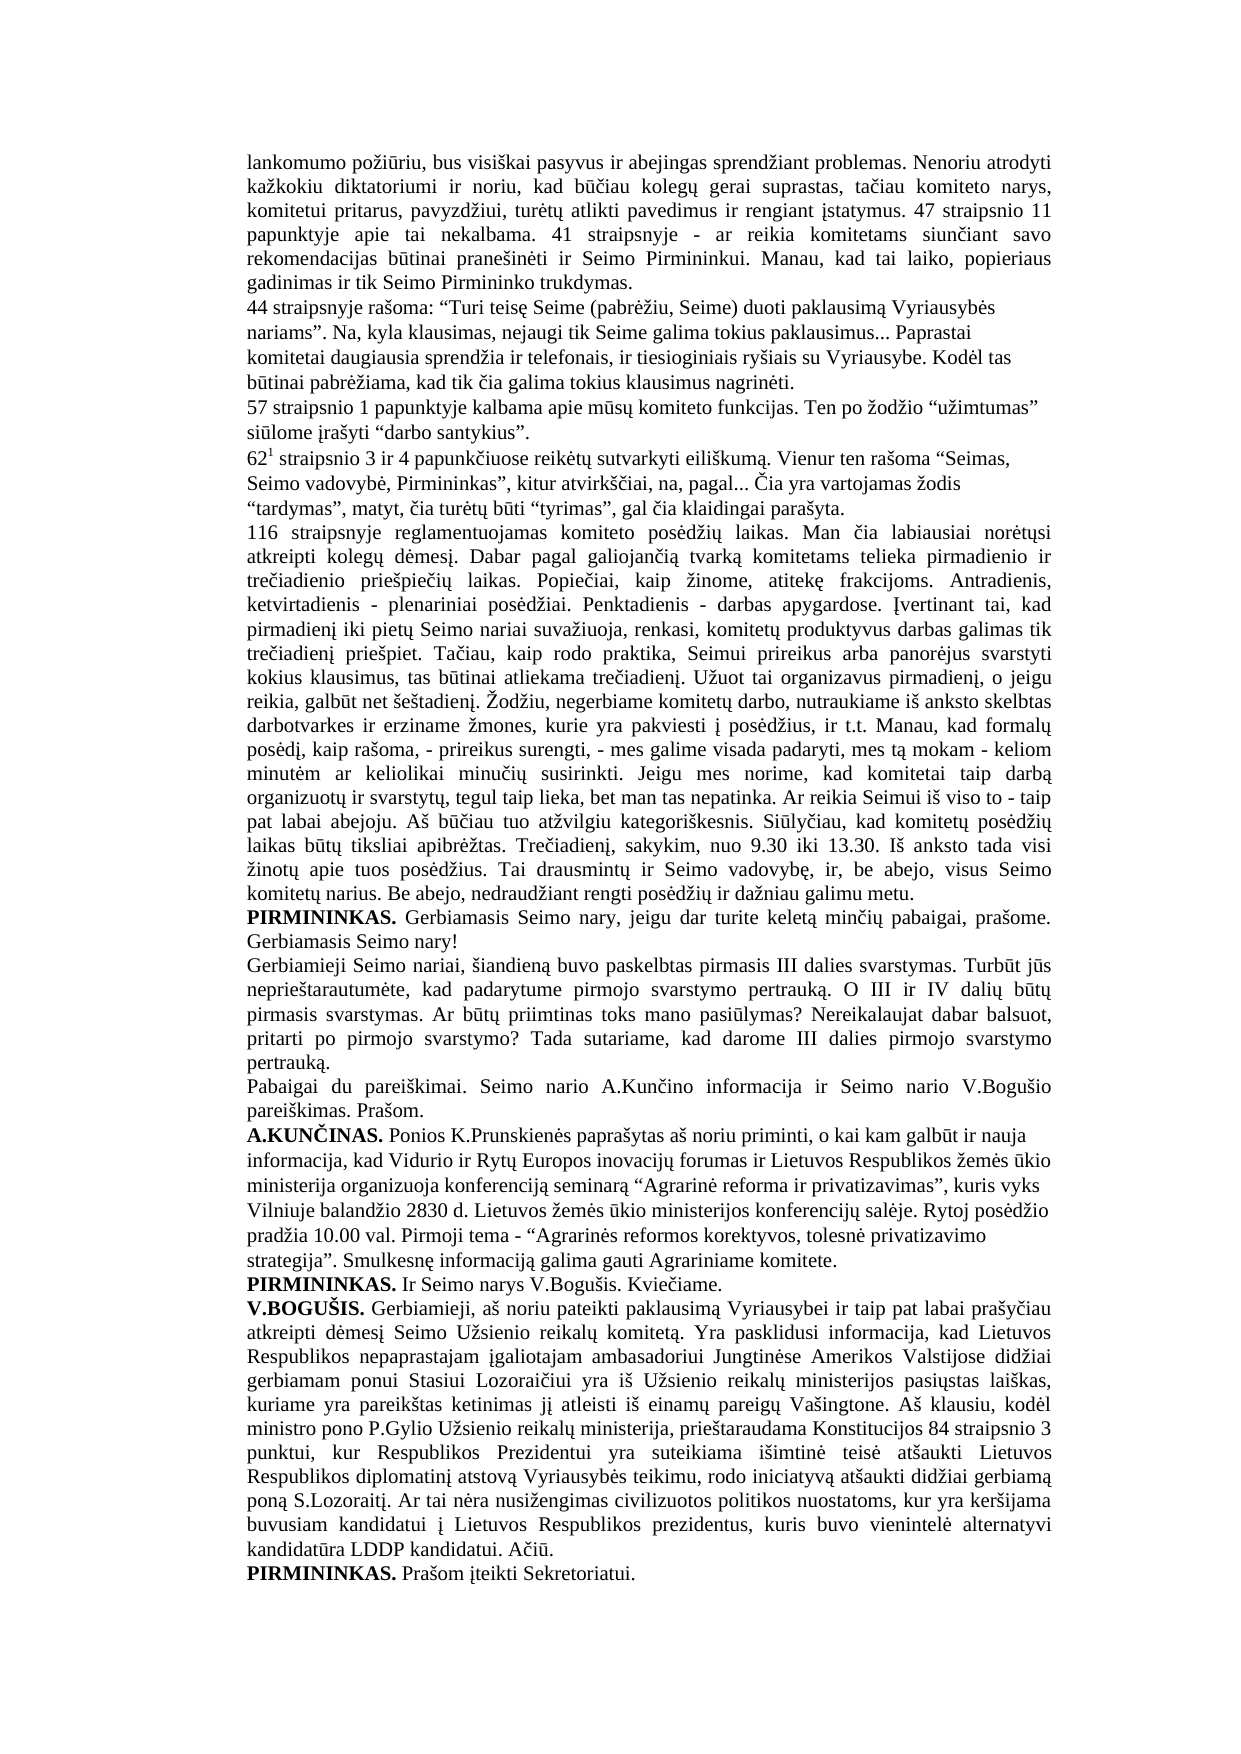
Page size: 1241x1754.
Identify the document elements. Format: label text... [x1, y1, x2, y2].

text 621 straipsnio 3 ir 4 papunkčiuose reikėtų sutvarkyti eiliškumą. Vienur ten rašoma “Seimas, Seimo vadovybė, Pirmininkas”, kitur atvirkščiai, na, pagal... Čia yra vartojamas žodis “tardymas”, matyt, čia turėtų būti “tyrimas”, gal čia klaidingai parašyta. [247, 444, 1053, 520]
text Pabaigai du pareiškimai. Seimo nario A.Kunčino informacija ir Seimo nario V.Bogušio pareiškimas. Prašom. [247, 1074, 1053, 1122]
text Gerbiamieji Seimo nariai, šiandieną buvo paskelbtas pirmasis III dalies svarstymas. Turbūt jūs neprieštarautumėte, kad padarytume pirmojo svarstymo pertrauką. O III ir IV dalių būtų pirmasis svarstymas. Ar būtų priimtinas toks mano pasiūlymas? Nereikalaujat dabar balsuot, pritarti po pirmojo svarstymo? Tada sutariame, kad darome III dalies pirmojo svarstymo pertrauką. [247, 953, 1053, 1074]
text 57 straipsnio 1 papunktyje kalbama apie mūsų komiteto funkcijas. Ten po žodžio “užimtumas” siūlome įrašyti “darbo santykius”. [247, 394, 1053, 444]
text 116 straipsnyje reglamentuojamas komiteto posėdžių laikas. Man čia labiausiai norėtųsi atkreipti kolegų dėmesį. Dabar pagal galiojančią tvarką komitetams telieka pirmadienio ir trečiadienio priešpiečių laikas. Popiečiai, kaip žinome, atitekę frakcijoms. Antradienis, ketvirtadienis - plenariniai posėdžiai. Penktadienis - darbas apygardose. Įvertinant tai, kad pirmadienį iki pietų Seimo nariai suvažiuoja, renkasi, komitetų produktyvus darbas galimas tik trečiadienį priešpiet. Tačiau, kaip rodo praktika, Seimui prireikus arba panorėjus svarstyti kokius klausimus, tas būtinai atliekama trečiadienį. Užuot tai organizavus pirmadienį, o jeigu reikia, galbūt net šeštadienį. Žodžiu, negerbiame komitetų darbo, nutraukiame iš anksto skelbtas darbotvarkes ir erziname žmones, kurie yra pakviesti į posėdžius, ir t.t. Manau, kad formalų posėdį, kaip rašoma, - prireikus surengti, - mes galime visada padaryti, mes tą mokam - keliom minutėm ar keliolikai minučių susirinkti. Jeigu mes norime, kad komitetai taip darbą organizuotų ir svarstytų, tegul taip lieka, bet man tas nepatinka. Ar reikia Seimui iš viso to - taip pat labai abejoju. Aš būčiau tuo atžvilgiu kategoriškesnis. Siūlyčiau, kad komitetų posėdžių laikas būtų tiksliai apibrėžtas. Trečiadienį, sakykim, nuo 9.30 iki 13.30. Iš anksto tada visi žinotų apie tuos posėdžius. Tai drausmintų ir Seimo vadovybę, ir, be abejo, visus Seimo komitetų narius. Be abejo, nedraudžiant rengti posėdžių ir dažniau galimu metu. [247, 520, 1053, 905]
text PIRMININKAS. Ir Seimo narys V.Bogušis. Kviečiame. [247, 1272, 1053, 1296]
text lankomumo požiūriu, bus visiškai pasyvus ir abejingas sprendžiant problemas. Nenoriu atrodyti kažkokiu diktatoriumi ir noriu, kad būčiau kolegų gerai suprastas, tačiau komiteto narys, komitetui pritarus, pavyzdžiui, turėtų atlikti pavedimus ir rengiant įstatymus. 47 straipsnio 11 papunktyje apie tai nekalbama. 41 straipsnyje - ar reikia komitetams siunčiant savo rekomendacijas būtinai pranešinėti ir Seimo Pirmininkui. Manau, kad tai laiko, popieriaus gadinimas ir tik Seimo Pirmininko trukdymas. [247, 150, 1053, 294]
text 44 straipsnyje rašoma: “Turi teisę Seime (pabrėžiu, Seime) duoti paklausimą Vyriausybės nariams”. Na, kyla klausimas, nejaugi tik Seime galima tokius paklausimus... Paprastai komitetai daugiausia sprendžia ir telefonais, ir tiesioginiais ryšiais su Vyriausybe. Kodėl tas būtinai pabrėžiama, kad tik čia galima tokius klausimus nagrinėti. [247, 294, 1053, 394]
text PIRMININKAS. Gerbiamasis Seimo nary, jeigu dar turite keletą minčių pabaigai, prašome. Gerbiamasis Seimo nary! [247, 905, 1053, 953]
text PIRMININKAS. Prašom įteikti Sekretoriatui. [247, 1561, 1053, 1584]
text V.BOGUŠIS. Gerbiamieji, aš noriu pateikti paklausimą Vyriausybei ir taip pat labai prašyčiau atkreipti dėmesį Seimo Užsienio reikalų komitetą. Yra pasklidusi informacija, kad Lietuvos Respublikos nepaprastajam įgaliotajam ambasadoriui Jungtinėse Amerikos Valstijose didžiai gerbiamam ponui Stasiui Lozoraičiui yra iš Užsienio reikalų ministerijos pasiųstas laiškas, kuriame yra pareikštas ketinimas jį atleisti iš einamų pareigų Vašingtone. Aš klausiu, kodėl ministro pono P.Gylio Užsienio reikalų ministerija, prieštaraudama Konstitucijos 84 straipsnio 3 punktui, kur Respublikos Prezidentui yra suteikiama išimtinė teisė atšaukti Lietuvos Respublikos diplomatinį atstovą Vyriausybės teikimu, rodo iniciatyvą atšaukti didžiai gerbiamą poną S.Lozoraitį. Ar tai nėra nusižengimas civilizuotos politikos nuostatoms, kur yra keršijama buvusiam kandidatui į Lietuvos Respublikos prezidentus, kuris buvo vienintelė alternatyvi kandidatūra LDDP kandidatui. Ačiū. [247, 1296, 1053, 1561]
text A.KUNČINAS. Ponios K.Prunskienės paprašytas aš noriu priminti, o kai kam galbūt ir nauja informacija, kad Vidurio ir Rytų Europos inovacijų forumas ir Lietuvos Respublikos žemės ūkio ministerija organizuoja konferenciją seminarą “Agrarinė reforma ir privatizavimas”, kuris vyks Vilniuje balandžio 2830 d. Lietuvos žemės ūkio ministerijos konferencijų salėje. Rytoj posėdžio pradžia 10.00 val. Pirmoji tema - “Agrarinės reformos korektyvos, tolesnė privatizavimo strategija”. Smulkesnę informaciją galima gauti Agrariniame komitete. [247, 1122, 1053, 1272]
